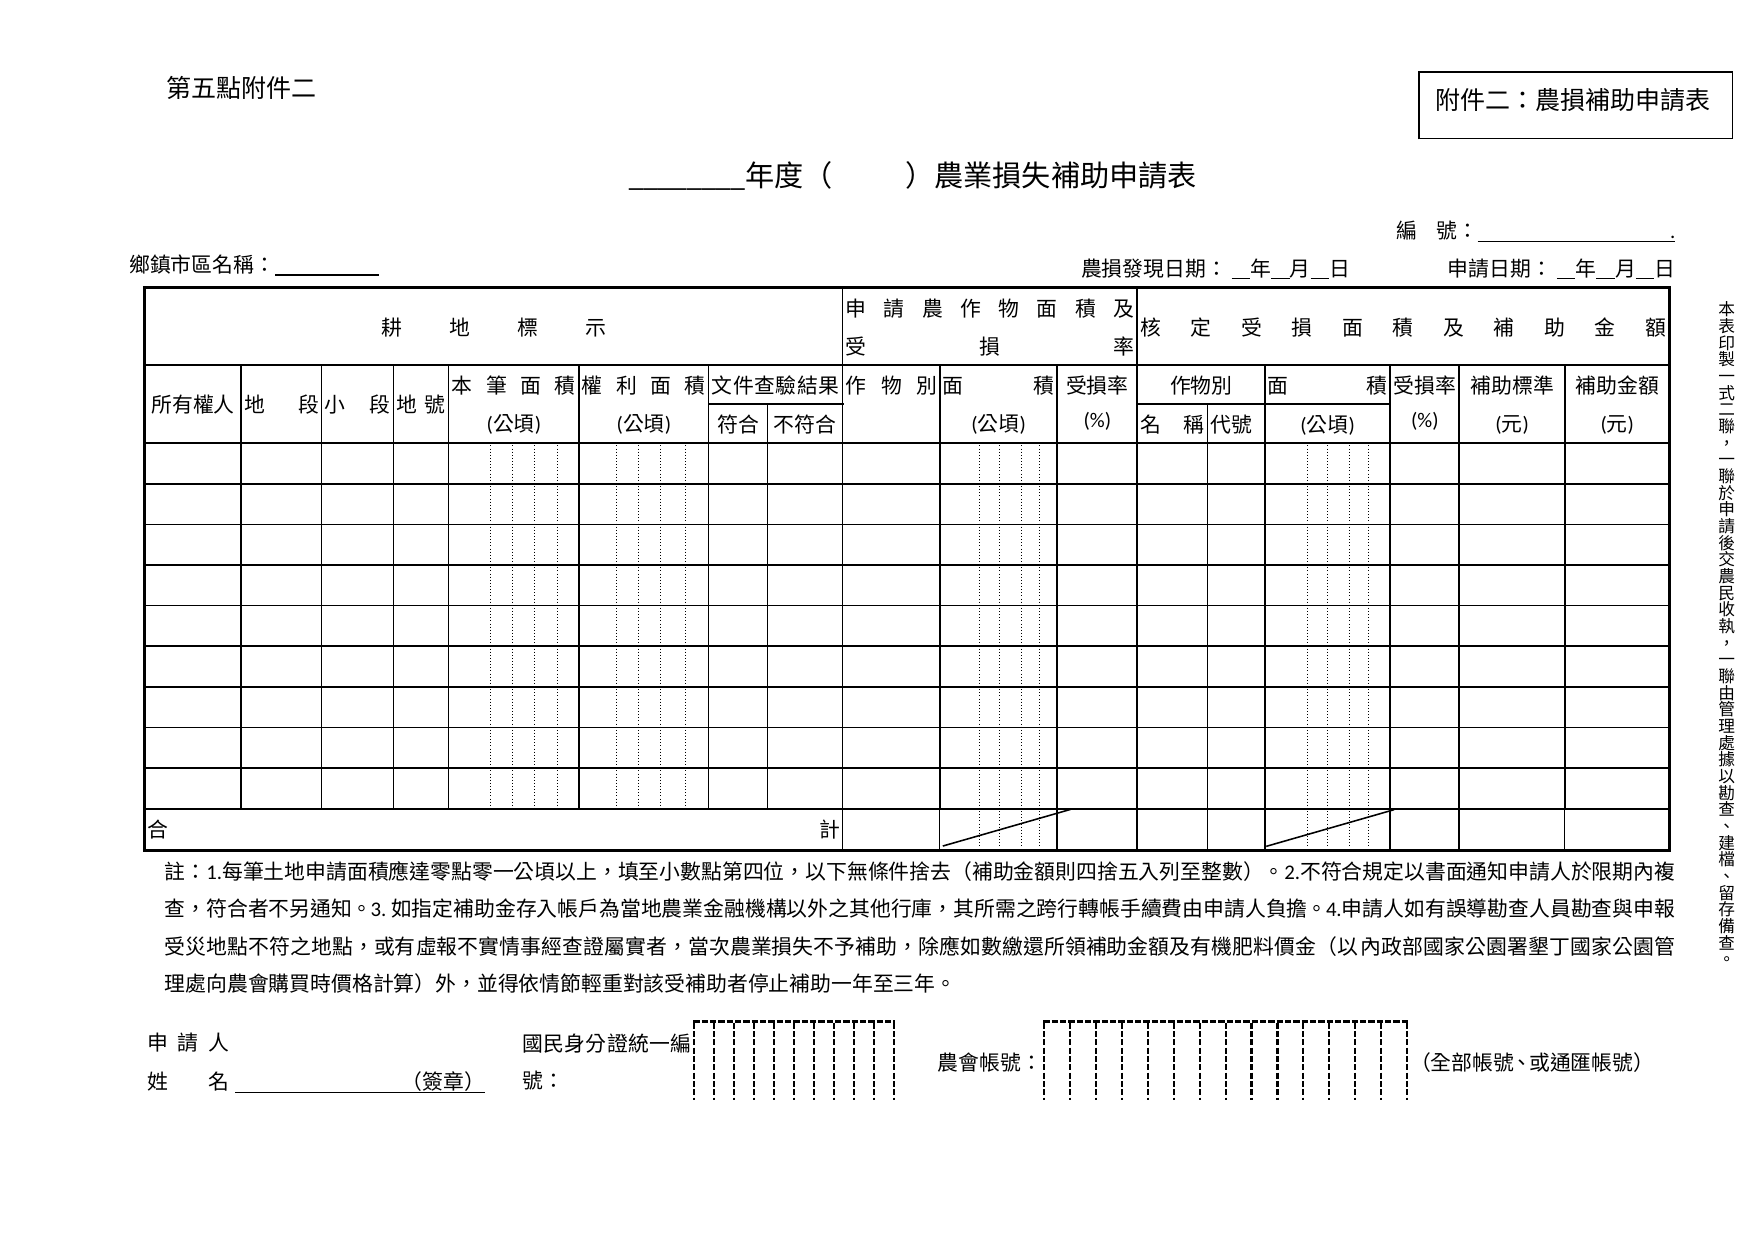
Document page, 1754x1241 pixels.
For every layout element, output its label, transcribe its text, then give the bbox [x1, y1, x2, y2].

table_cell [146, 728, 240, 767]
table_cell [1208, 525, 1264, 564]
table_cell [1349, 818, 1369, 848]
table_cell [242, 688, 321, 727]
table_header [1174, 1020, 1200, 1099]
table_cell [1000, 769, 1022, 808]
table_cell [843, 485, 939, 523]
table_cell [1266, 566, 1307, 605]
table_cell [513, 769, 535, 808]
table_cell [709, 444, 767, 483]
table_cell [242, 525, 321, 564]
table_cell [1369, 485, 1389, 523]
table_cell [639, 566, 661, 605]
table_cell [242, 647, 321, 686]
table_cell [1208, 810, 1264, 848]
table_header [854, 1020, 874, 1099]
table_cell [146, 769, 240, 808]
table_cell [449, 769, 490, 808]
table_cell [1460, 566, 1564, 605]
table_cell [1349, 769, 1369, 808]
table_header [1122, 1020, 1148, 1099]
table_cell [1058, 688, 1136, 727]
table_cell [1022, 688, 1039, 727]
table_cell [639, 444, 661, 483]
table_cell [617, 647, 639, 686]
table_header （全部帳號、或通匯帳號） [1407, 1020, 1657, 1099]
table_cell [1040, 769, 1056, 808]
table_cell 符合 [709, 405, 767, 442]
table_cell [242, 728, 321, 767]
table_cell [941, 688, 979, 727]
table_cell [1138, 728, 1207, 767]
table_cell [1040, 444, 1056, 483]
table_cell [1349, 810, 1369, 821]
table_cell [513, 485, 535, 523]
table_cell [979, 688, 1000, 727]
table_cell [1307, 688, 1328, 727]
table_cell [1266, 606, 1307, 645]
table_cell [394, 688, 448, 727]
table_cell [1266, 525, 1307, 564]
table_cell [1391, 810, 1458, 848]
table_cell [639, 606, 661, 645]
table_cell [513, 728, 535, 767]
table_cell [1022, 810, 1039, 822]
table_cell [709, 647, 767, 686]
table_header [774, 1020, 794, 1099]
table_cell [322, 688, 393, 727]
table_cell [639, 485, 661, 523]
table_cell [1000, 728, 1022, 767]
table_cell [979, 606, 1000, 645]
table_cell [394, 566, 448, 605]
table_cell [639, 647, 661, 686]
table_cell [709, 525, 767, 564]
table_header [232, 1020, 519, 1060]
table_cell [617, 485, 639, 523]
table_cell [580, 769, 617, 808]
table_cell [490, 769, 513, 808]
table_cell [1208, 566, 1264, 605]
table_cell [1328, 485, 1349, 523]
table_cell [1307, 810, 1328, 833]
table_cell [1307, 566, 1328, 605]
table_cell [941, 566, 979, 605]
table_cell [1040, 688, 1056, 727]
table_cell [1022, 444, 1039, 483]
table_cell 姓名 [144, 1060, 232, 1099]
table_cell [1307, 831, 1328, 848]
table_cell 地號 [394, 366, 448, 442]
table_header [1329, 1020, 1355, 1099]
table_cell [661, 728, 685, 767]
table_cell [661, 647, 685, 686]
table_cell [639, 728, 661, 767]
table_cell [394, 647, 448, 686]
table_header [1278, 1020, 1303, 1099]
table_cell [490, 606, 513, 645]
table_cell [843, 769, 939, 808]
table_cell [1391, 566, 1458, 605]
table_cell [146, 566, 240, 605]
table_cell (公頃) [1266, 405, 1389, 442]
table_header 申請人 [144, 1020, 232, 1060]
table_cell [1460, 810, 1564, 848]
table_cell [617, 769, 639, 808]
table_cell [1460, 769, 1564, 808]
table_cell [322, 485, 393, 523]
table_cell [1391, 769, 1458, 808]
table_cell [685, 606, 708, 645]
table_cell [490, 688, 513, 727]
table_cell [1266, 444, 1307, 483]
table_cell [1138, 688, 1207, 727]
table_cell [1040, 810, 1056, 817]
table_header 國民身分證統一編號： [519, 1020, 694, 1099]
table_cell [1307, 647, 1328, 686]
table_cell [1138, 647, 1207, 686]
table_cell [449, 444, 490, 483]
table_cell [1349, 444, 1369, 483]
table_header [1226, 1020, 1251, 1099]
table_cell [1000, 810, 1022, 828]
table_cell 小段 [322, 366, 393, 442]
table_cell [617, 525, 639, 564]
table_cell [513, 566, 535, 605]
table_cell [322, 566, 393, 605]
table_cell [661, 688, 685, 727]
table_cell [513, 647, 535, 686]
table_header [1148, 1020, 1174, 1099]
table_cell [1040, 566, 1056, 605]
table_cell [843, 810, 939, 848]
table_cell [617, 606, 639, 645]
table_cell 受損率 (%) [1391, 366, 1458, 442]
table_cell [1566, 647, 1668, 686]
text 農損發現日期： 年 月 日 申請日期： 年 月 日 [150, 248, 1675, 286]
table_header [894, 1020, 919, 1060]
table_cell [1566, 728, 1668, 767]
table_cell [1565, 810, 1668, 848]
text 鄉鎮市區名稱： [129, 248, 399, 279]
table_cell 不符合 [768, 405, 842, 442]
table_cell [1369, 525, 1389, 564]
table_cell [1040, 647, 1056, 686]
table_cell [1040, 606, 1056, 645]
table_cell [242, 606, 321, 645]
table_cell [1040, 728, 1056, 767]
table_cell [1000, 606, 1022, 645]
table_cell [1460, 728, 1564, 767]
table_cell [1391, 485, 1458, 523]
table_cell [843, 606, 939, 645]
table_cell [146, 444, 240, 483]
table_cell 作物別 [1138, 366, 1264, 403]
table_cell [146, 647, 240, 686]
table_cell [1566, 769, 1668, 808]
table_cell [685, 769, 708, 808]
table_cell [979, 728, 1000, 767]
table_cell [1391, 688, 1458, 727]
table_cell [843, 728, 939, 767]
table_cell [1307, 444, 1328, 483]
text 編 號： . [150, 211, 1675, 248]
table_cell [1058, 485, 1136, 523]
table_cell [941, 769, 979, 808]
table_cell [768, 728, 842, 767]
table_cell [580, 728, 617, 767]
table_cell 地段 [242, 366, 321, 442]
table_cell [1138, 769, 1207, 808]
table_cell [1566, 485, 1668, 523]
table_cell [1460, 688, 1564, 727]
table_cell [768, 525, 842, 564]
table_cell [768, 485, 842, 523]
table_cell [1566, 606, 1668, 645]
table_header 耕 地 標 示 [146, 289, 842, 364]
table_cell [1328, 444, 1349, 483]
table_cell [941, 647, 979, 686]
table_cell [1058, 525, 1136, 564]
table_cell [1349, 606, 1369, 645]
table_cell [1328, 824, 1349, 848]
table_header 核定受損面積及補助金額 [1138, 289, 1668, 364]
table_cell [661, 566, 685, 605]
table_cell [1328, 566, 1349, 605]
table_cell [941, 485, 979, 523]
table_cell [1138, 606, 1207, 645]
table_header 申請農作物面積及 受損率 [843, 289, 1136, 364]
table_cell [513, 606, 535, 645]
table_header [874, 1020, 894, 1099]
table_cell [768, 769, 842, 808]
table_cell 面積 (公頃) [941, 366, 1056, 442]
table_cell [1058, 444, 1136, 483]
table_header [734, 1020, 754, 1099]
table_cell [1266, 647, 1307, 686]
table_cell [449, 606, 490, 645]
text 第五點附件二 [167, 68, 374, 105]
table_cell [1566, 566, 1668, 605]
table_cell [1000, 825, 1022, 848]
table_cell [580, 485, 617, 523]
table_cell [617, 728, 639, 767]
table_cell [1208, 647, 1264, 686]
table_cell [322, 769, 393, 808]
table_cell [490, 566, 513, 605]
table_cell 合計 [146, 810, 842, 848]
table_cell [1058, 566, 1136, 605]
table_cell [558, 728, 578, 767]
table_cell [394, 485, 448, 523]
table_cell [1307, 525, 1328, 564]
table_cell [1040, 815, 1056, 848]
table_cell [394, 525, 448, 564]
table_header [1355, 1020, 1381, 1099]
table_cell [558, 647, 578, 686]
table_cell [580, 566, 617, 605]
table_cell 面積 [1266, 366, 1389, 403]
table_cell [1208, 769, 1264, 808]
table_cell 補助標準 (元) [1460, 366, 1564, 442]
table_cell [558, 688, 578, 727]
table_cell [490, 728, 513, 767]
table_cell [709, 688, 767, 727]
table_cell [1307, 728, 1328, 767]
table_cell [535, 728, 558, 767]
table_cell [1022, 566, 1039, 605]
table_cell [394, 728, 448, 767]
table_cell [1328, 810, 1349, 827]
table_cell [490, 525, 513, 564]
table_cell [1391, 606, 1458, 645]
table_cell [979, 769, 1000, 808]
table_cell [558, 444, 578, 483]
table_cell [1000, 566, 1022, 605]
table_cell [685, 444, 708, 483]
table_cell [1022, 728, 1039, 767]
table_cell [979, 525, 1000, 564]
table_cell [1369, 566, 1389, 605]
table_cell [394, 769, 448, 808]
table_cell [322, 728, 393, 767]
table_cell [1022, 647, 1039, 686]
table_cell [146, 606, 240, 645]
table_cell [768, 444, 842, 483]
table_cell [685, 485, 708, 523]
table_cell [580, 525, 617, 564]
table_cell [1307, 606, 1328, 645]
table_cell [322, 444, 393, 483]
table_cell [1000, 444, 1022, 483]
table_cell [1349, 485, 1369, 523]
table_cell [1266, 485, 1307, 523]
table_header [1096, 1020, 1122, 1099]
table_cell [979, 810, 1000, 834]
table_cell [1208, 688, 1264, 727]
table_cell [1208, 728, 1264, 767]
table_cell [535, 769, 558, 808]
text 註：1.每筆土地申請面積應達零點零一公頃以上，填至小數點第四位，以下無條件捨去（補助金額則四捨五入列至整數）。2.不符合規定以書面通知申請人於限期內複查，符合者不另通知。3. 如指定補助金存入帳戶為當地農業金融機構以外之其他行庫，其所需之跨行轉帳手續費由申請人負擔。4.申請人如有誤導勘查人員勘查與申報受災地點不符之地點，或有虛報不實情事經查證屬實者，當次農業損失不予補助，除應如數繳還所領補助金額及有機肥料價金（以內政部國家公園署墾丁國家公園管理處向農會購買時價格計算）外，並得依情節輕重對該受補助者停止補助一年至三年。 [164, 852, 1675, 1002]
table_cell [1208, 606, 1264, 645]
table_cell [1328, 606, 1349, 645]
table_cell [449, 688, 490, 727]
table_cell （簽章） [232, 1060, 519, 1099]
table_cell [1266, 769, 1307, 808]
table_cell [941, 525, 979, 564]
table_cell [768, 566, 842, 605]
table_cell [513, 525, 535, 564]
table_header [1303, 1020, 1329, 1099]
table_cell [661, 769, 685, 808]
table_cell [1208, 485, 1264, 523]
table_cell [1266, 728, 1307, 767]
table_cell [979, 831, 1000, 848]
table_cell [558, 485, 578, 523]
table_cell [685, 728, 708, 767]
table_cell [558, 525, 578, 564]
text 本表印製一式二聯，一聯於申請後交農民收執，一聯由管理處據以勘查、建檔、留存備查。 [1714, 301, 1739, 1021]
table_cell [639, 688, 661, 727]
table_cell [1266, 810, 1307, 845]
table_cell [639, 769, 661, 808]
table_cell [535, 444, 558, 483]
table_cell [513, 688, 535, 727]
table_cell [709, 769, 767, 808]
table_cell [580, 444, 617, 483]
table_cell [1369, 810, 1386, 815]
table_cell [1566, 688, 1668, 727]
table_header [794, 1020, 814, 1099]
table_cell [242, 485, 321, 523]
table_cell [1328, 728, 1349, 767]
table_cell [1391, 728, 1458, 767]
table_cell [661, 606, 685, 645]
table_cell [941, 728, 979, 767]
table_cell [322, 647, 393, 686]
table_cell [513, 444, 535, 483]
table_cell [1138, 485, 1207, 523]
table_cell [535, 525, 558, 564]
table_cell [1460, 606, 1564, 645]
table_cell [490, 485, 513, 523]
table_cell [661, 444, 685, 483]
table_cell [1369, 647, 1389, 686]
table_cell [1349, 647, 1369, 686]
table_header [754, 1020, 774, 1099]
table_cell [1058, 606, 1136, 645]
table_cell [894, 1060, 919, 1099]
table_cell [394, 444, 448, 483]
table_cell [1022, 769, 1039, 808]
table_cell [1138, 566, 1207, 605]
table_cell [709, 728, 767, 767]
table_cell [1058, 810, 1136, 848]
table_cell 補助金額 (元) [1566, 366, 1668, 442]
table_cell [1138, 525, 1207, 564]
table_cell [979, 485, 1000, 523]
table_cell [535, 647, 558, 686]
table_cell [709, 566, 767, 605]
table_cell [1266, 688, 1307, 727]
table_cell 本筆面積 (公頃) [449, 366, 578, 442]
table_cell [843, 525, 939, 564]
table_cell [1328, 525, 1349, 564]
table_cell [639, 525, 661, 564]
table_cell [1460, 525, 1564, 564]
table_cell [1349, 728, 1369, 767]
text 附件二：農損補助申請表 [1435, 80, 1717, 117]
table_cell [580, 647, 617, 686]
table_cell [1369, 606, 1389, 645]
table_header [834, 1020, 854, 1099]
table_cell [1460, 485, 1564, 523]
table_header 農會帳號： [919, 1020, 1044, 1099]
table_cell [1022, 485, 1039, 523]
table_header [1381, 1020, 1407, 1099]
table_cell [1369, 769, 1389, 808]
table_cell [1022, 606, 1039, 645]
table_cell [709, 485, 767, 523]
table_header [1070, 1020, 1096, 1099]
table_cell [322, 525, 393, 564]
table_cell [1058, 647, 1136, 686]
table_cell [394, 606, 448, 645]
table_cell [685, 688, 708, 727]
table_cell [843, 688, 939, 727]
table_cell [685, 566, 708, 605]
table_cell [661, 525, 685, 564]
table_cell [1000, 525, 1022, 564]
table_cell [685, 525, 708, 564]
table_cell [146, 525, 240, 564]
table_cell [1022, 525, 1039, 564]
table_cell [1369, 444, 1389, 483]
table_cell [1391, 444, 1458, 483]
table_cell [685, 647, 708, 686]
table_cell [449, 728, 490, 767]
table_cell [1349, 688, 1369, 727]
table_cell [1369, 813, 1389, 848]
table_header [814, 1020, 834, 1099]
table_cell [1328, 769, 1349, 808]
table_cell 代號 [1208, 405, 1264, 442]
table_cell [843, 566, 939, 605]
table_cell [1267, 836, 1307, 848]
table_cell [535, 606, 558, 645]
table_cell [941, 606, 979, 645]
table_cell [1391, 525, 1458, 564]
table_header [714, 1020, 734, 1099]
table_cell [1000, 485, 1022, 523]
table_header [1200, 1020, 1226, 1099]
table_cell [617, 444, 639, 483]
table_cell [242, 769, 321, 808]
table_cell [1208, 444, 1264, 483]
table_cell [580, 688, 617, 727]
table_cell [535, 485, 558, 523]
table_cell 所有權人 [146, 366, 240, 442]
table_cell [1349, 525, 1369, 564]
table_cell [322, 606, 393, 645]
table_cell [843, 647, 939, 686]
table_cell [1058, 728, 1136, 767]
table_cell [449, 566, 490, 605]
table_cell [449, 647, 490, 686]
table_cell [1000, 688, 1022, 727]
table_cell [1058, 769, 1136, 808]
table_cell [490, 444, 513, 483]
table_cell [1307, 485, 1328, 523]
table_cell [979, 566, 1000, 605]
table_cell [617, 688, 639, 727]
table_cell [1566, 525, 1668, 564]
table_cell [1138, 810, 1207, 848]
table_cell [1138, 444, 1207, 483]
table_cell [1328, 647, 1349, 686]
table_cell [1349, 566, 1369, 605]
table_cell [146, 688, 240, 727]
table_cell [940, 810, 979, 848]
table_cell [449, 525, 490, 564]
table_cell [1369, 728, 1389, 767]
table_cell [979, 647, 1000, 686]
table_cell 名稱 [1138, 405, 1207, 442]
table_cell 權利面積 (公頃) [580, 366, 708, 442]
table_cell [490, 647, 513, 686]
table_cell [1307, 769, 1328, 808]
table_cell [1000, 647, 1022, 686]
table_cell [768, 606, 842, 645]
table_cell [843, 444, 939, 483]
table_cell [1040, 485, 1056, 523]
table_cell [535, 566, 558, 605]
table_cell [1391, 647, 1458, 686]
table_cell [1022, 820, 1039, 848]
table_cell [1566, 444, 1668, 483]
table_cell 文件查驗結果 [709, 366, 842, 403]
table_cell [535, 688, 558, 727]
table_cell [580, 606, 617, 645]
table_cell [979, 444, 1000, 483]
table_cell [1040, 525, 1056, 564]
table_header [694, 1020, 714, 1099]
table_cell [242, 444, 321, 483]
table_cell 受損率 (%) [1058, 366, 1136, 442]
table_cell [558, 769, 578, 808]
table_cell [941, 444, 979, 483]
text ________年度（ ）農業損失補助申請表 [150, 136, 1675, 211]
table_cell [558, 606, 578, 645]
table_cell [661, 485, 685, 523]
table_cell 作物別 [843, 366, 939, 442]
table_cell [1328, 688, 1349, 727]
table_cell [1460, 647, 1564, 686]
table_cell [1460, 444, 1564, 483]
table_cell [709, 606, 767, 645]
table_cell [1369, 688, 1389, 727]
table_header [1044, 1020, 1070, 1099]
table_cell [768, 647, 842, 686]
table_cell [768, 688, 842, 727]
table_cell [146, 485, 240, 523]
table_header [1251, 1020, 1277, 1099]
table_cell [449, 485, 490, 523]
table_cell [617, 566, 639, 605]
table_cell [558, 566, 578, 605]
table_cell [242, 566, 321, 605]
